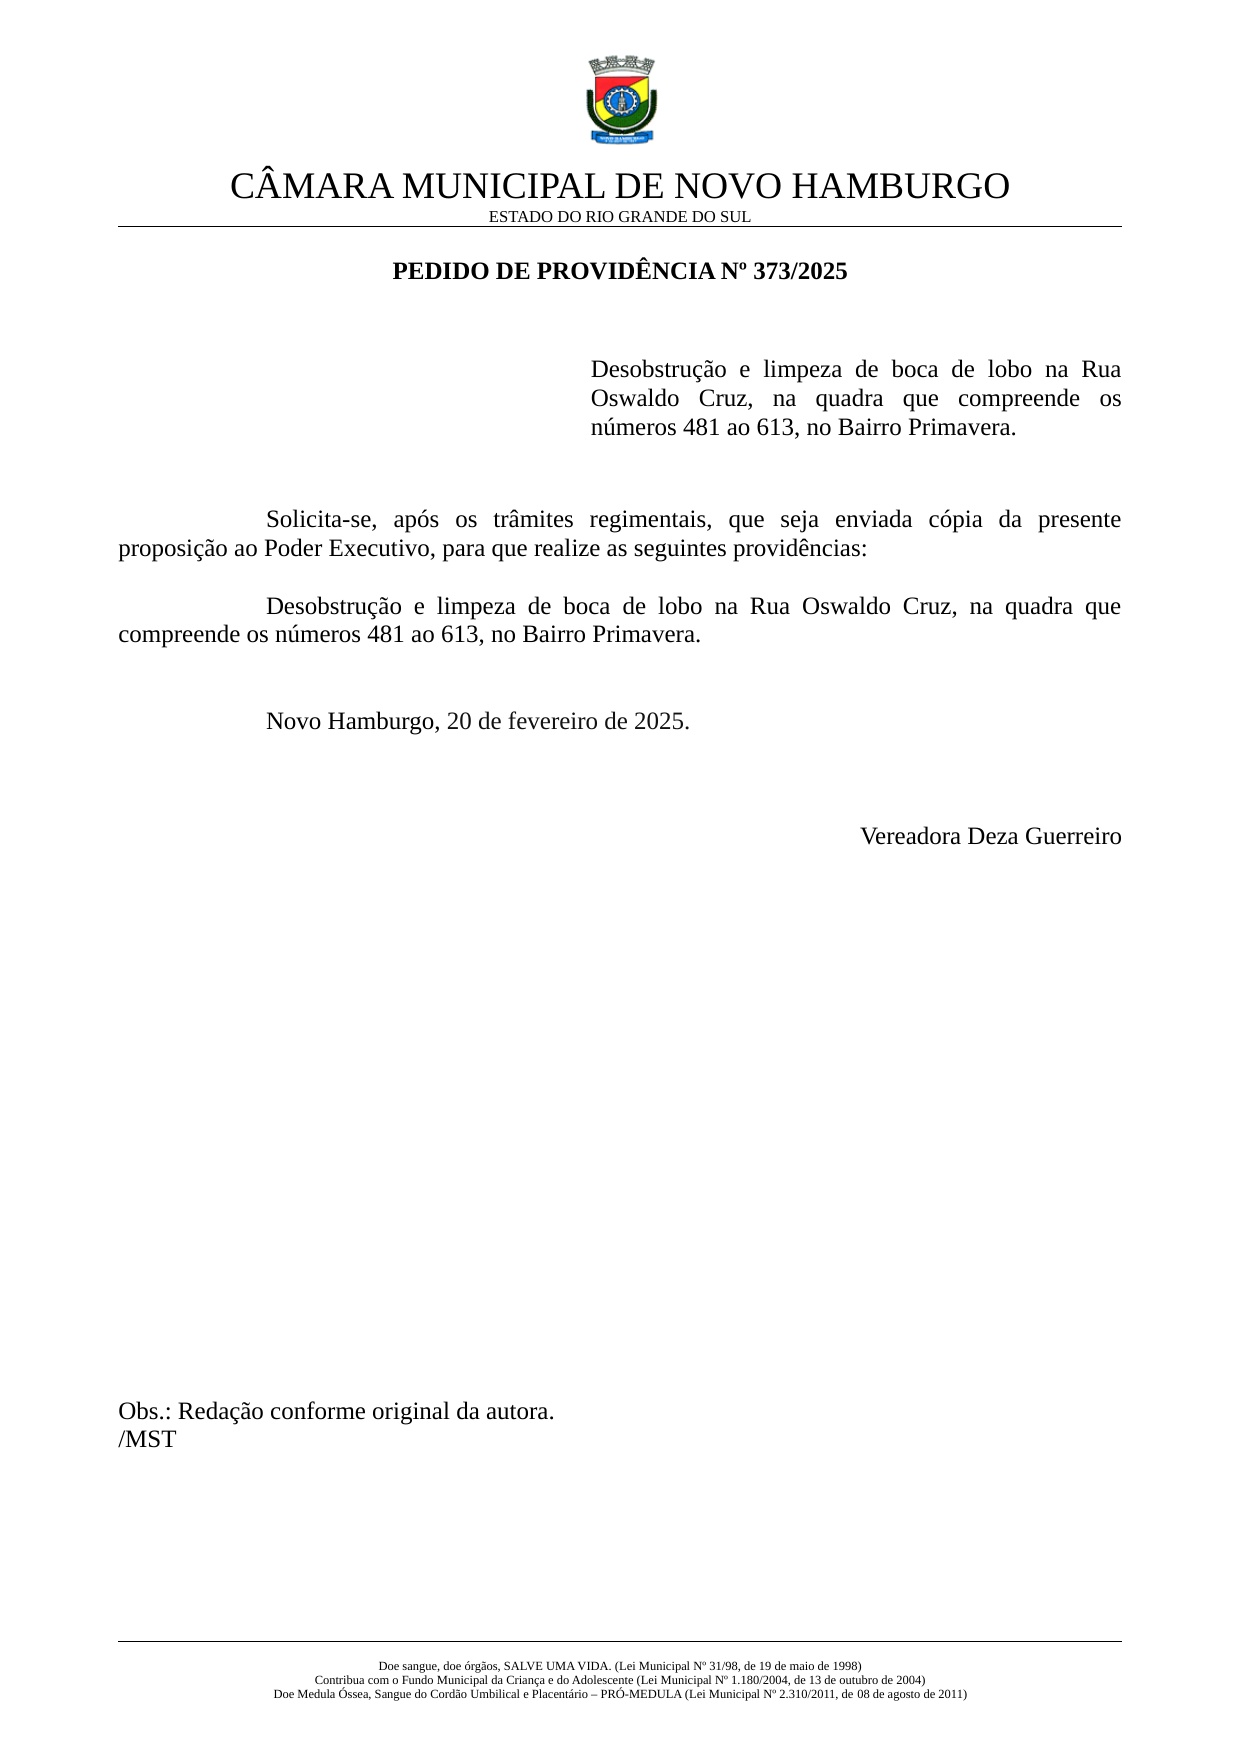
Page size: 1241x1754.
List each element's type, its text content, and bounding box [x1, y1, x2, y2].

text Novo Hamburgo, 20 de fevereiro de 2025. [118, 706, 1122, 734]
picture [580, 48, 661, 149]
text Vereadora Deza Guerreiro [118, 821, 1122, 849]
text Solicita-se, após os trâmites regimentais, que seja enviada cópia da presente proposição ao Poder Executivo, para que realize as seguintes providências: [118, 504, 1122, 562]
text PEDIDO DE PROVIDÊNCIA Nº 373/2025 [118, 256, 1122, 285]
text /MST [118, 1424, 1122, 1453]
text Obs.: Redação conforme original da autora. [118, 1396, 1122, 1424]
text Desobstrução e limpeza de boca de lobo na Rua Oswaldo Cruz, na quadra que compreende os números 481 ao 613, no Bairro Primavera. [591, 354, 1122, 440]
text Desobstrução e limpeza de boca de lobo na Rua Oswaldo Cruz, na quadra que compreende os números 481 ao 613, no Bairro Primavera. [118, 591, 1122, 648]
